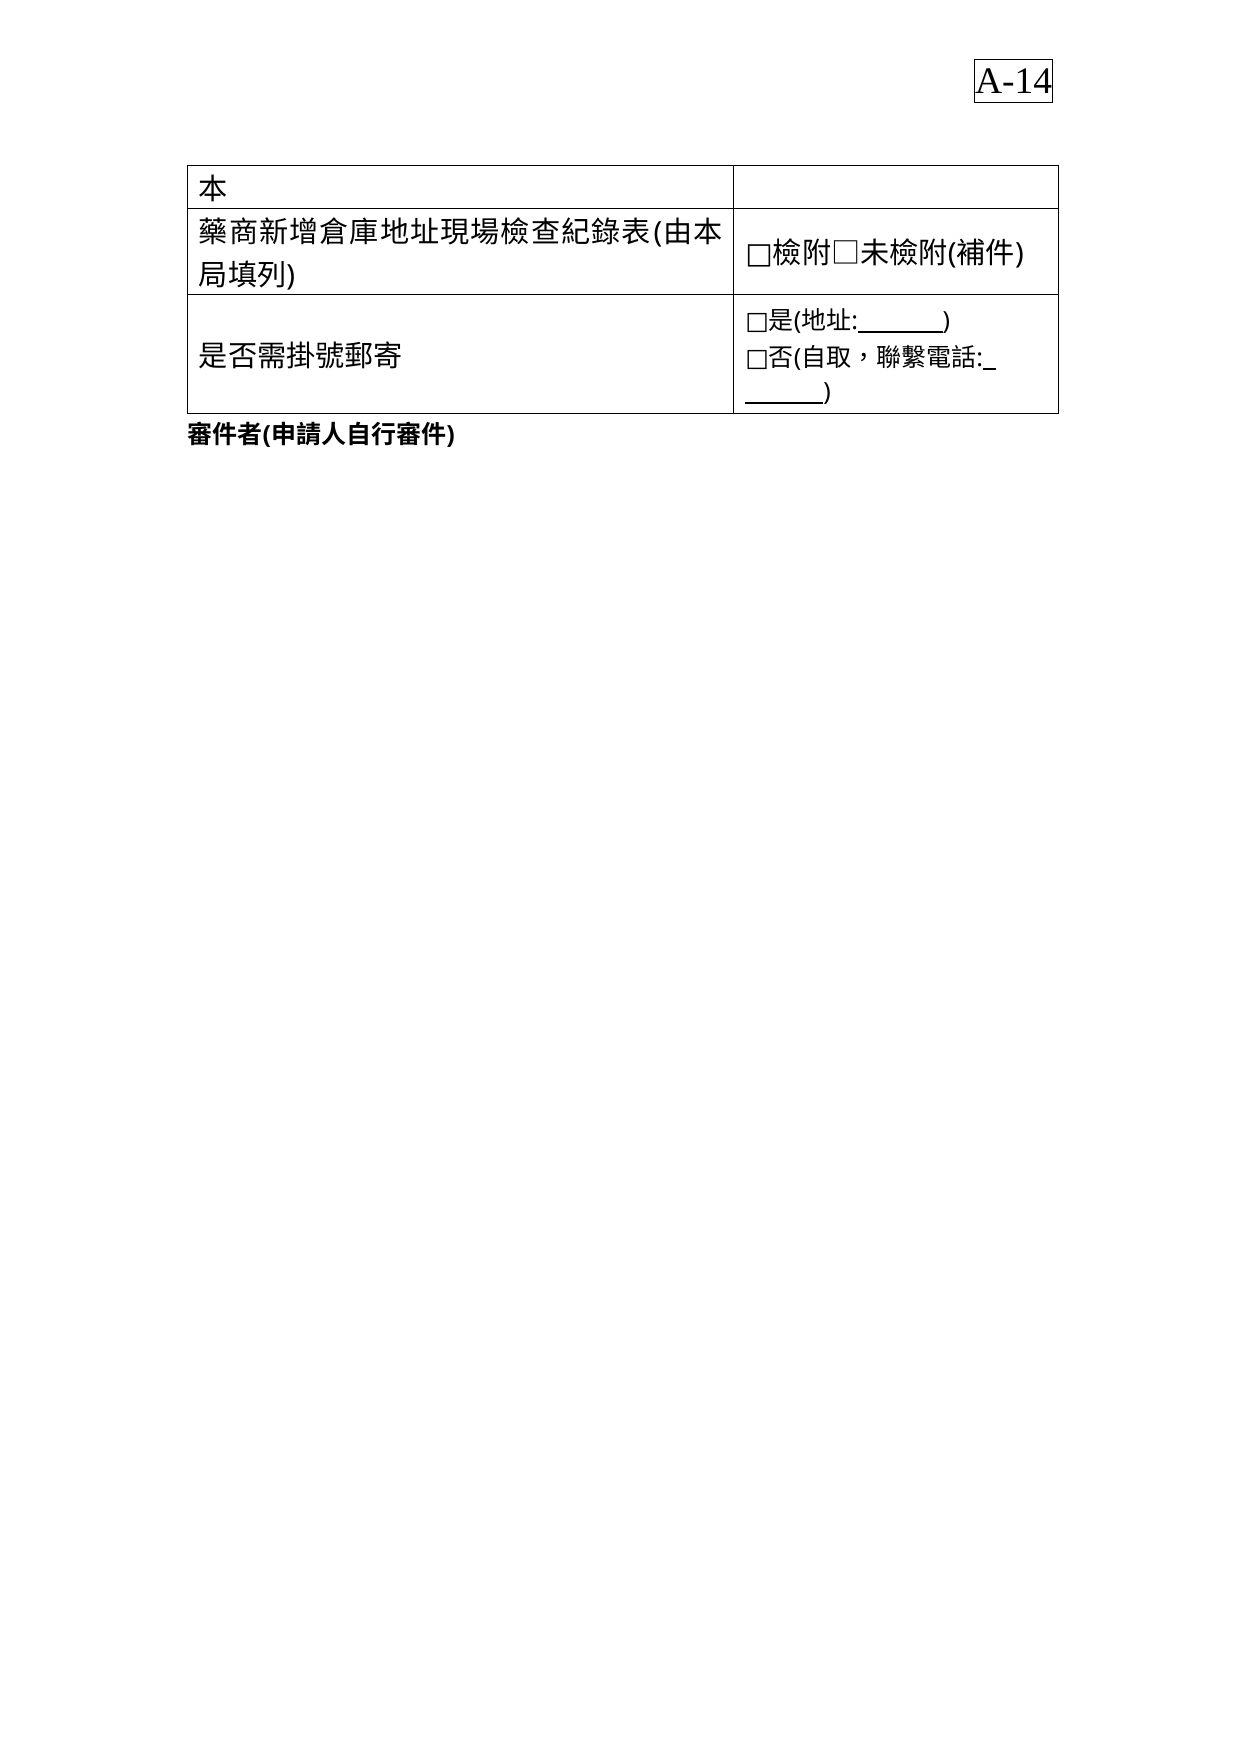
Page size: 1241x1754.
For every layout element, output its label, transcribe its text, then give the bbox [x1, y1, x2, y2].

table_cell 藥商新增倉庫地址現場檢查紀錄表(由本局填列) [188, 209, 733, 294]
table_cell 本 [188, 166, 733, 208]
text 審件者(申請人自行審件) [187, 414, 1053, 451]
table_cell [734, 166, 1058, 208]
table_cell □是(地址: ) □否(自取，聯繫電話: ) [734, 295, 1058, 412]
table_cell □檢附□未檢附(補件) [734, 209, 1058, 294]
table_cell 是否需掛號郵寄 [188, 295, 733, 412]
